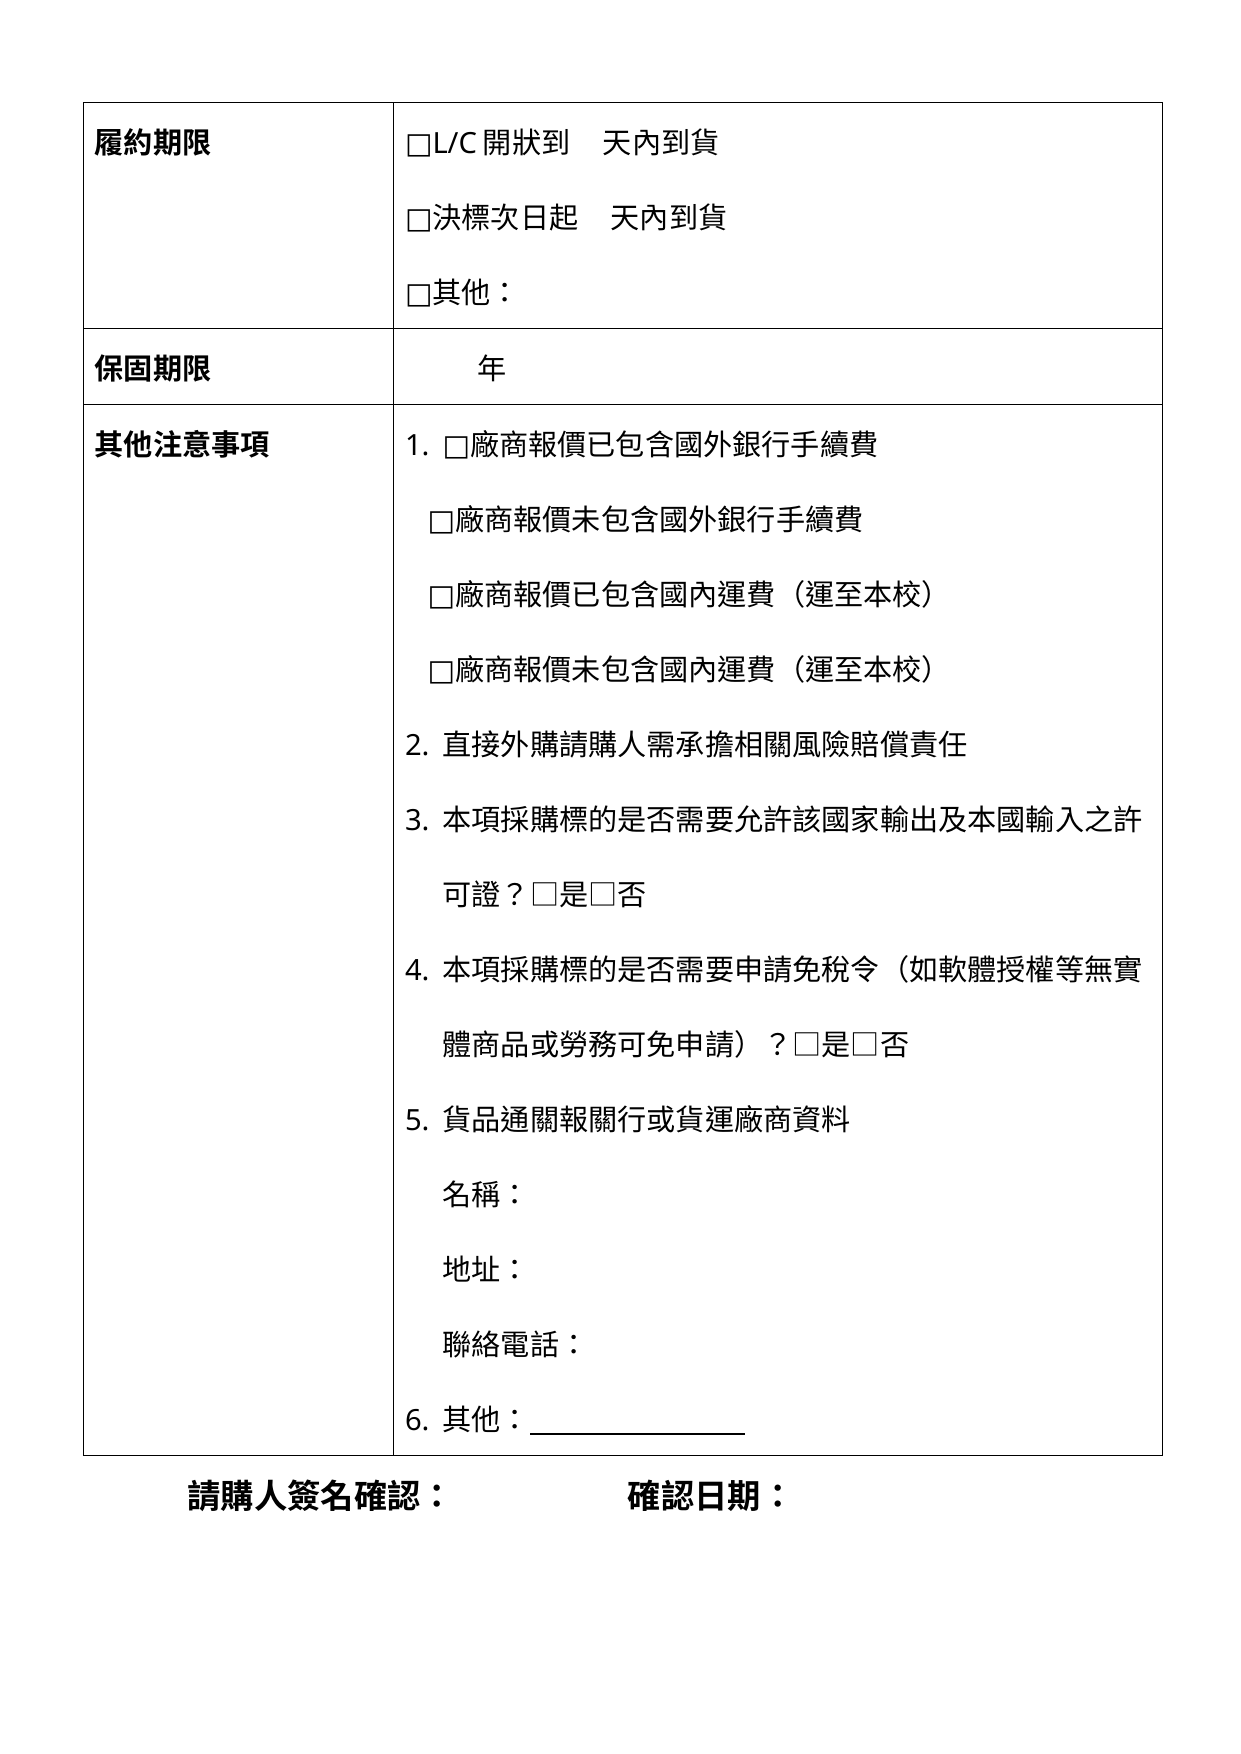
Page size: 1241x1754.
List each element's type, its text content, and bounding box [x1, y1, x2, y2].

table_cell □L/C開狀到 天內到貨 □決標次日起 天內到貨 □其他： [394, 103, 1162, 328]
table_cell 履約期限 [84, 103, 393, 328]
table_cell □廠商報價已包含國外銀行手續費 □廠商報價未包含國外銀行手續費 □廠商報價已包含國內運費（運至本校） □廠商報價未包含國內運費（運至本校） 直接外購請購人需承擔相關風險賠償責任 本項採購標的是否需要允許該國家輸出及本國輸入之許可證？□是□否 本項採購標的是否需要申請免稅令（如軟體授權等無實體商品或勞務可免申請）？□是□否 貨品通關報關行或貨運廠商資料 名稱： 地址： 聯絡電話： 其他： [394, 405, 1162, 1455]
table_cell 其他注意事項 [84, 405, 393, 1455]
table_cell 年 [394, 329, 1162, 404]
text 請購人簽名確認： 確認日期： [187, 1456, 1053, 1531]
table_cell 保固期限 [84, 329, 393, 404]
